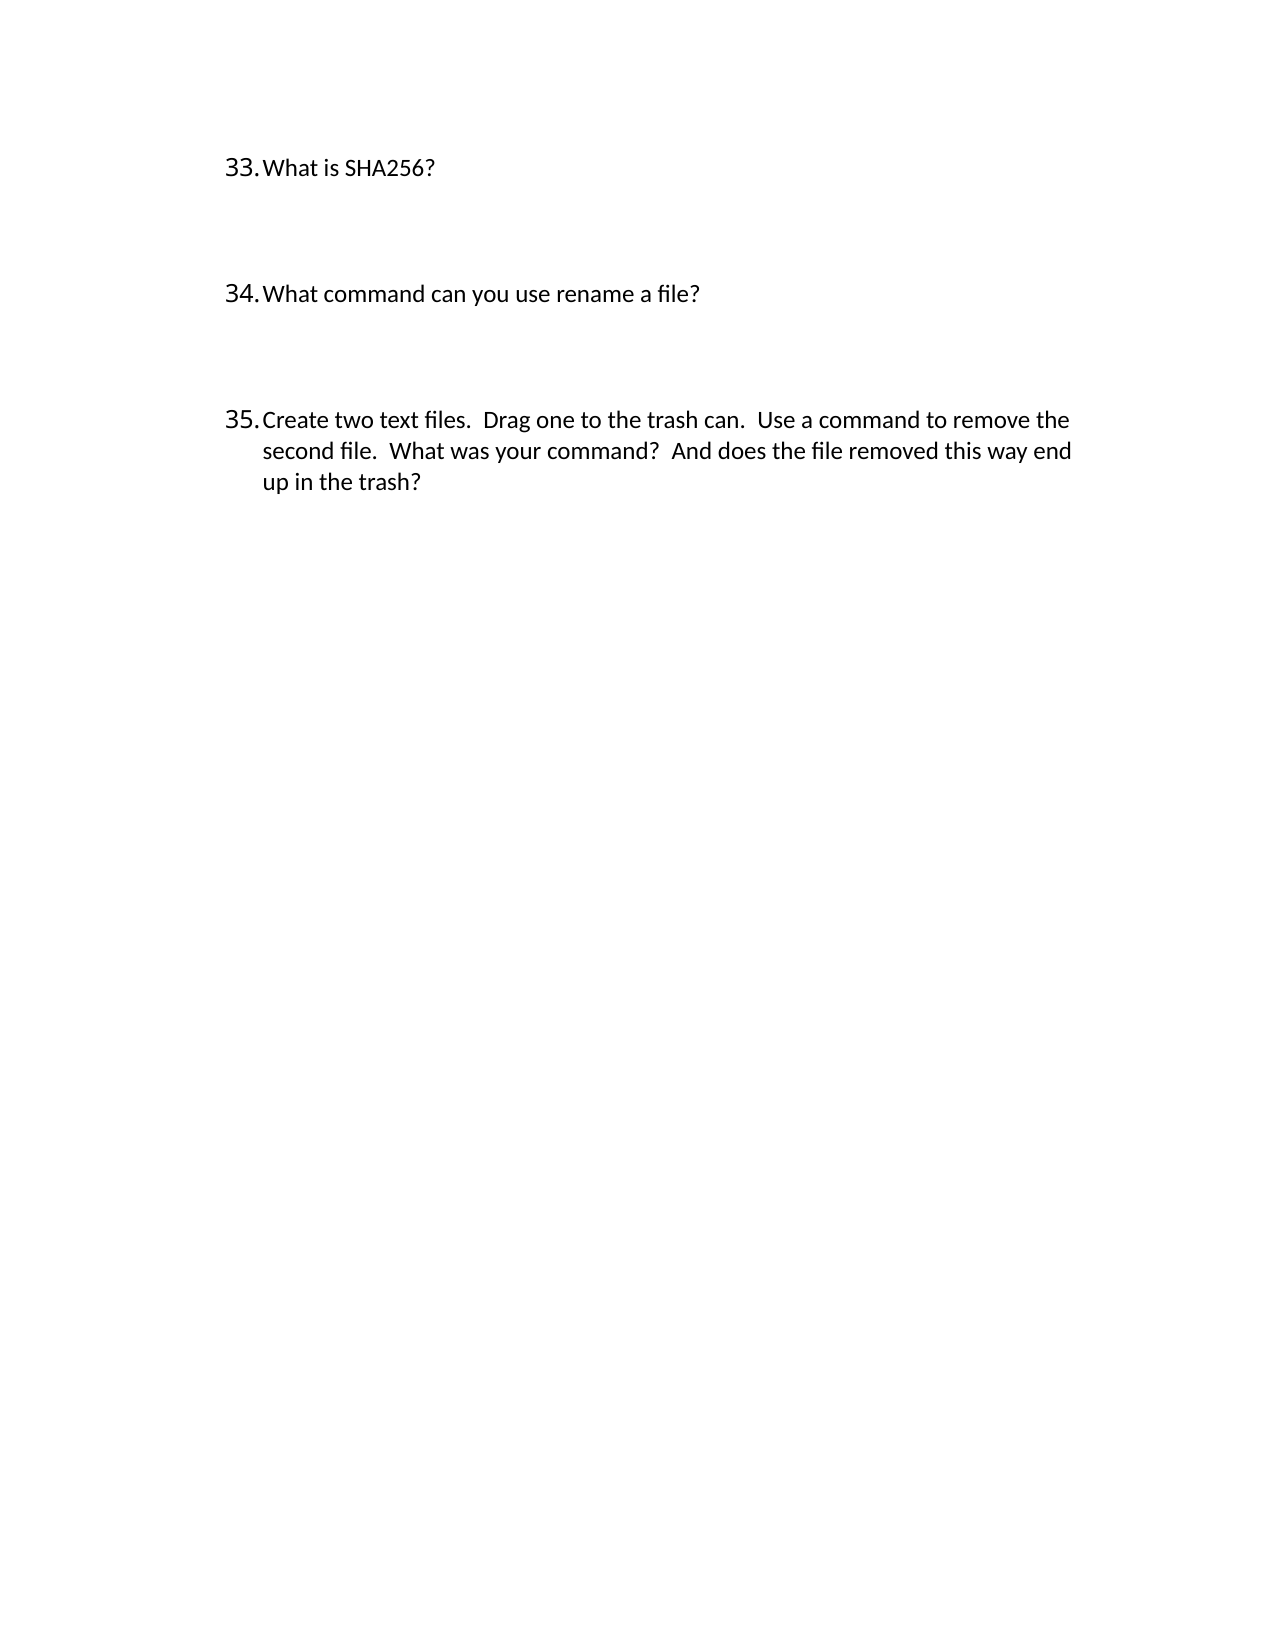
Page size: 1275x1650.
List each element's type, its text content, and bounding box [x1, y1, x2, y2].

list What command can you use rename a file? [225, 276, 1087, 310]
list Create two text files. Drag one to the trash can. Use a command to remove the second file. What was your command? And does the file removed this way end up in the trash? [225, 401, 1087, 496]
list What is SHA256? [225, 150, 1087, 184]
